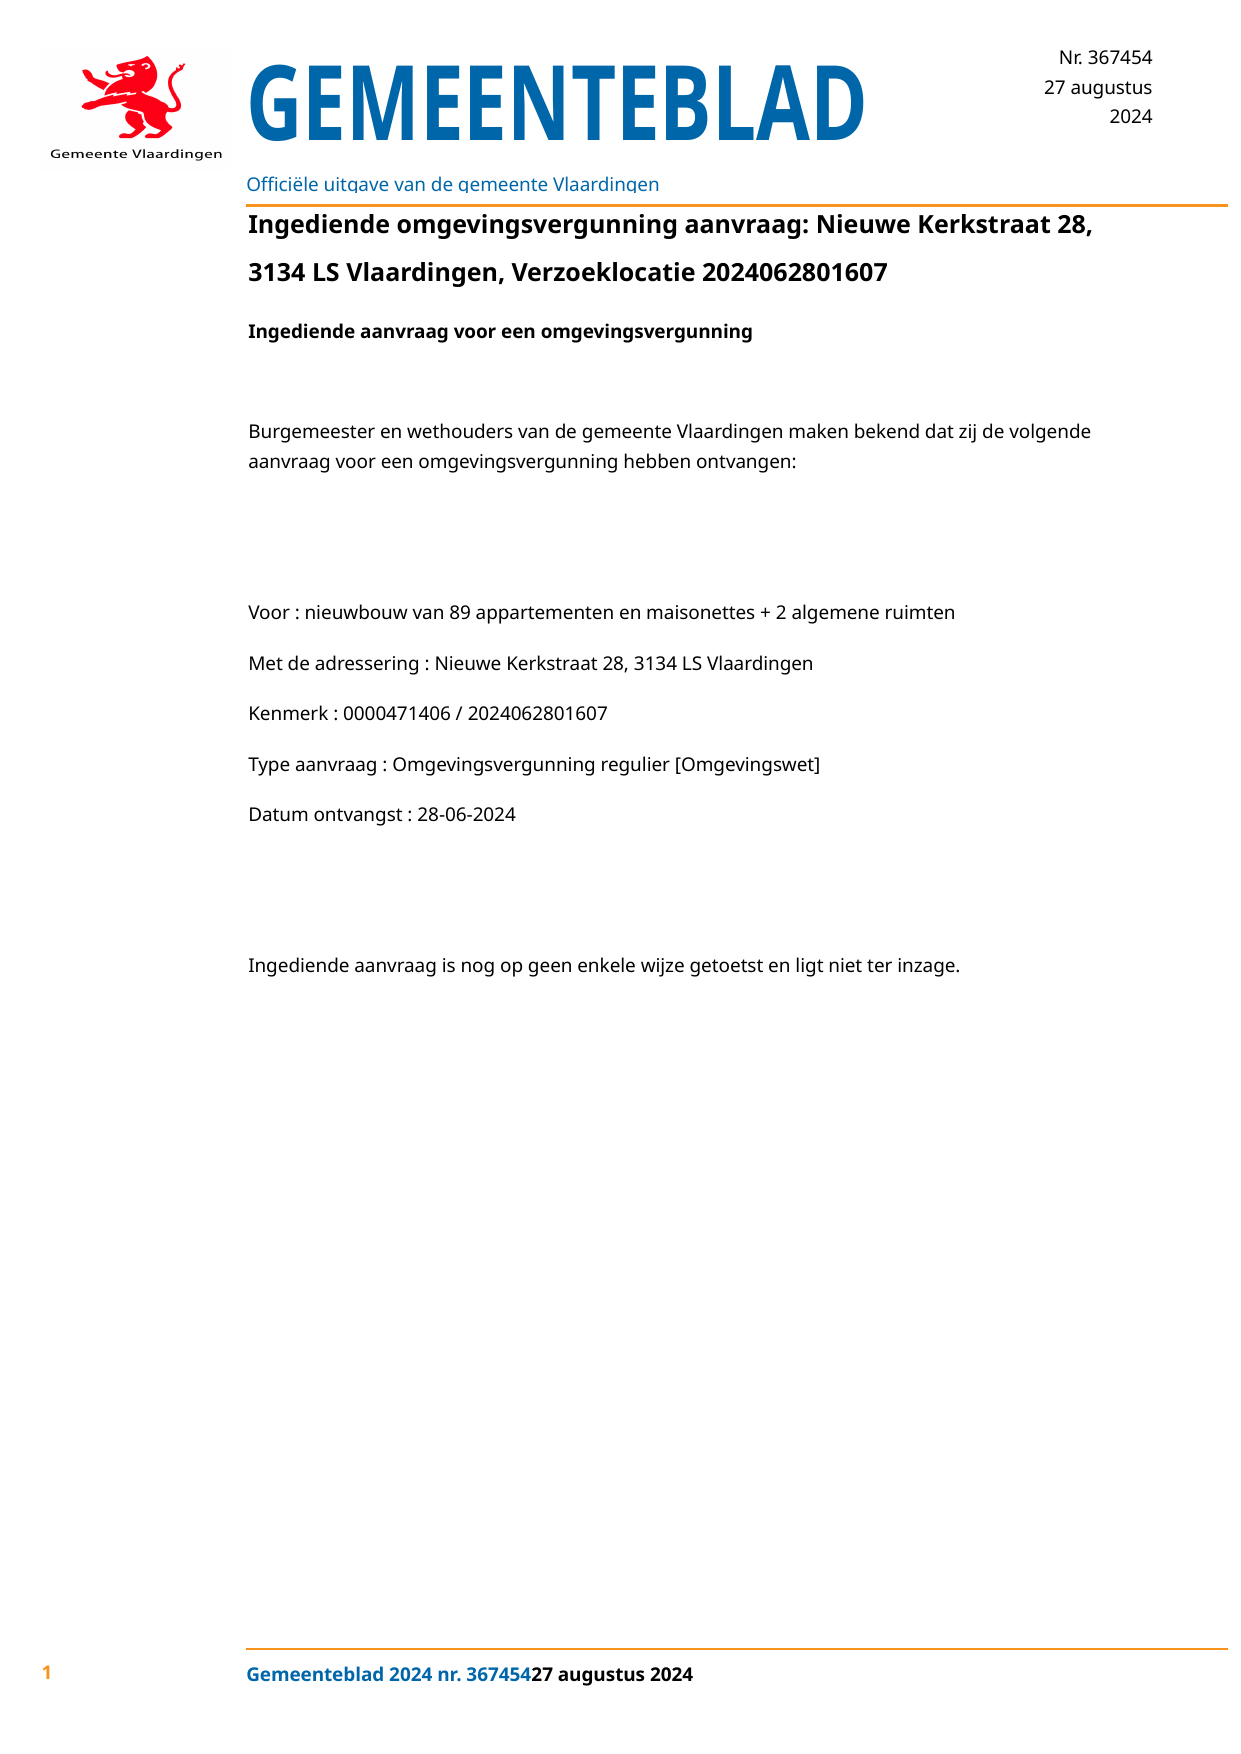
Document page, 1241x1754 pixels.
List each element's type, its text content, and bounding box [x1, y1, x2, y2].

text Ingediende omgevingsvergunning aanvraag: Nieuwe Kerkstraat 28, 3134 LS Vlaardingen, Verzoeklocatie 2024062801607 [248, 207, 1152, 288]
text Burgemeester en wethouders van de gemeente Vlaardingen maken bekend dat zij de volgende aanvraag voor een omgevingsvergunning hebben ontvangen: [248, 419, 1152, 474]
text Met de adressering : Nieuwe Kerkstraat 28, 3134 LS Vlaardingen [248, 650, 1152, 676]
text Type aanvraag : Omgevingsvergunning regulier [Omgevingswet] [248, 751, 1152, 777]
text Voor : nieuwbouw van 89 appartementen en maisonettes + 2 algemene ruimten [248, 599, 1152, 625]
text Ingediende aanvraag is nog op geen enkele wijze getoetst en ligt niet ter inzage. [248, 952, 1152, 978]
text Kenmerk : 0000471406 / 2024062801607 [248, 700, 1152, 726]
picture [41, 47, 231, 172]
text Ingediende aanvraag voor een omgevingsvergunning [248, 318, 1152, 344]
text Datum ontvangst : 28-06-2024 [248, 801, 1152, 827]
